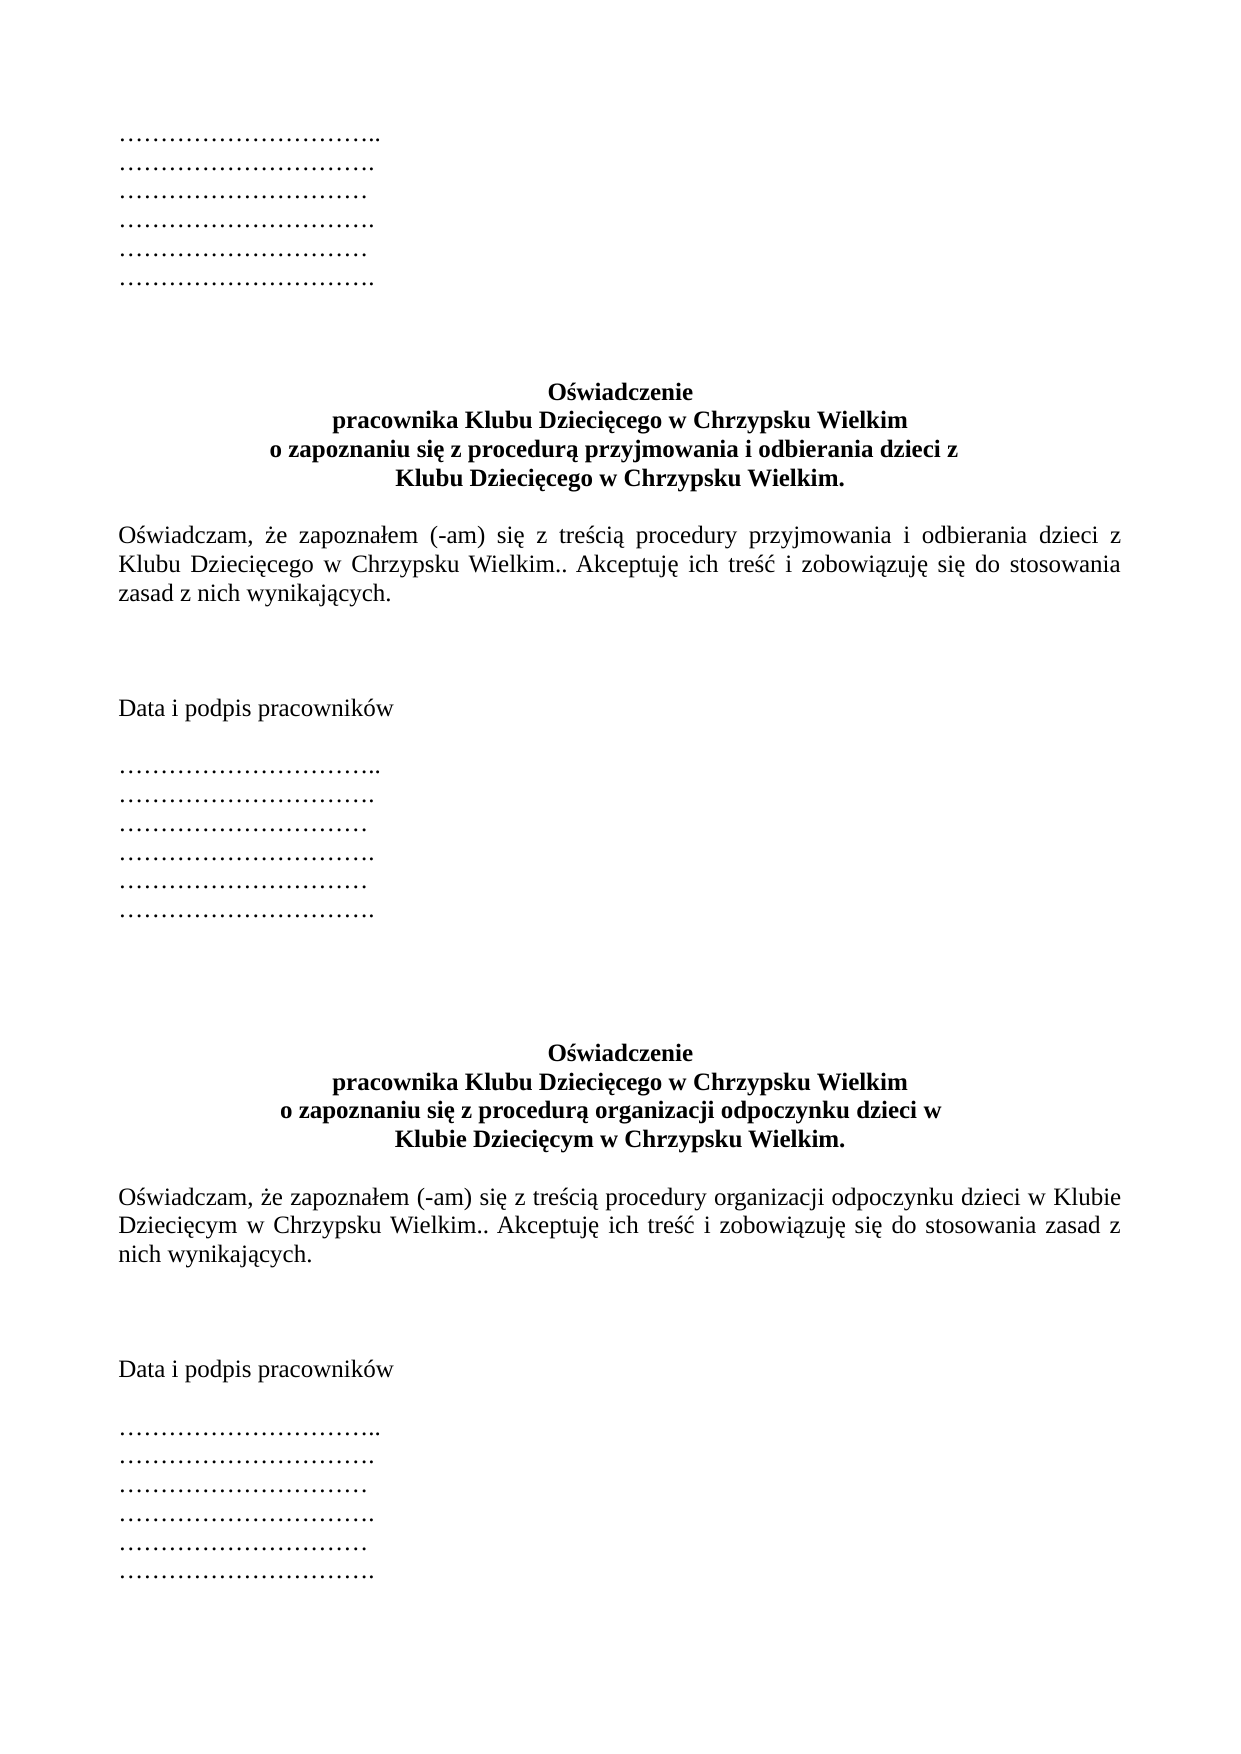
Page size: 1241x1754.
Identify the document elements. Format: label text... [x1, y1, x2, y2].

text …………………………. [118, 262, 1122, 291]
text Klubu Dziecięcego w Chrzypsku Wielkim. [118, 463, 1122, 492]
text Oświadczam, że zapoznałem (-am) się z treścią procedury przyjmowania i odbierania dzieci z Klubu Dziecięcego w Chrzypsku Wielkim.. Akceptuję ich treść i zobowiązuję się do stosowania zasad z nich wynikających. [118, 521, 1122, 607]
text pracownika Klubu Dziecięcego w Chrzypsku Wielkim [118, 1067, 1122, 1096]
text ………………………….. [118, 118, 1122, 147]
text …………………………. [118, 1498, 1122, 1527]
text Oświadczenie [118, 377, 1122, 406]
text …………………………. [118, 1441, 1122, 1469]
text ………………………… [118, 233, 1122, 262]
text Data i podpis pracowników [118, 693, 1122, 722]
text ………………………… [118, 176, 1122, 204]
text …………………………. [118, 837, 1122, 866]
text ………………………… [118, 866, 1122, 894]
text …………………………. [118, 1556, 1122, 1584]
text o zapoznaniu się z procedurą organizacji odpoczynku dzieci w [118, 1096, 1122, 1124]
text ………………………… [118, 808, 1122, 837]
text ………………………… [118, 1527, 1122, 1556]
text …………………………. [118, 779, 1122, 808]
text Data i podpis pracowników [118, 1354, 1122, 1383]
text …………………………. [118, 147, 1122, 176]
text Oświadczam, że zapoznałem (-am) się z treścią procedury organizacji odpoczynku dzieci w Klubie Dziecięcym w Chrzypsku Wielkim.. Akceptuję ich treść i zobowiązuję się do stosowania zasad z nich wynikających. [118, 1182, 1122, 1268]
text ………………………… [118, 1469, 1122, 1498]
text …………………………. [118, 894, 1122, 923]
text Klubie Dziecięcym w Chrzypsku Wielkim. [118, 1124, 1122, 1153]
text Oświadczenie [118, 1038, 1122, 1067]
text pracownika Klubu Dziecięcego w Chrzypsku Wielkim [118, 406, 1122, 434]
text o zapoznaniu się z procedurą przyjmowania i odbierania dzieci z [118, 434, 1122, 463]
text ………………………….. [118, 1412, 1122, 1441]
text ………………………….. [118, 751, 1122, 779]
text …………………………. [118, 204, 1122, 233]
